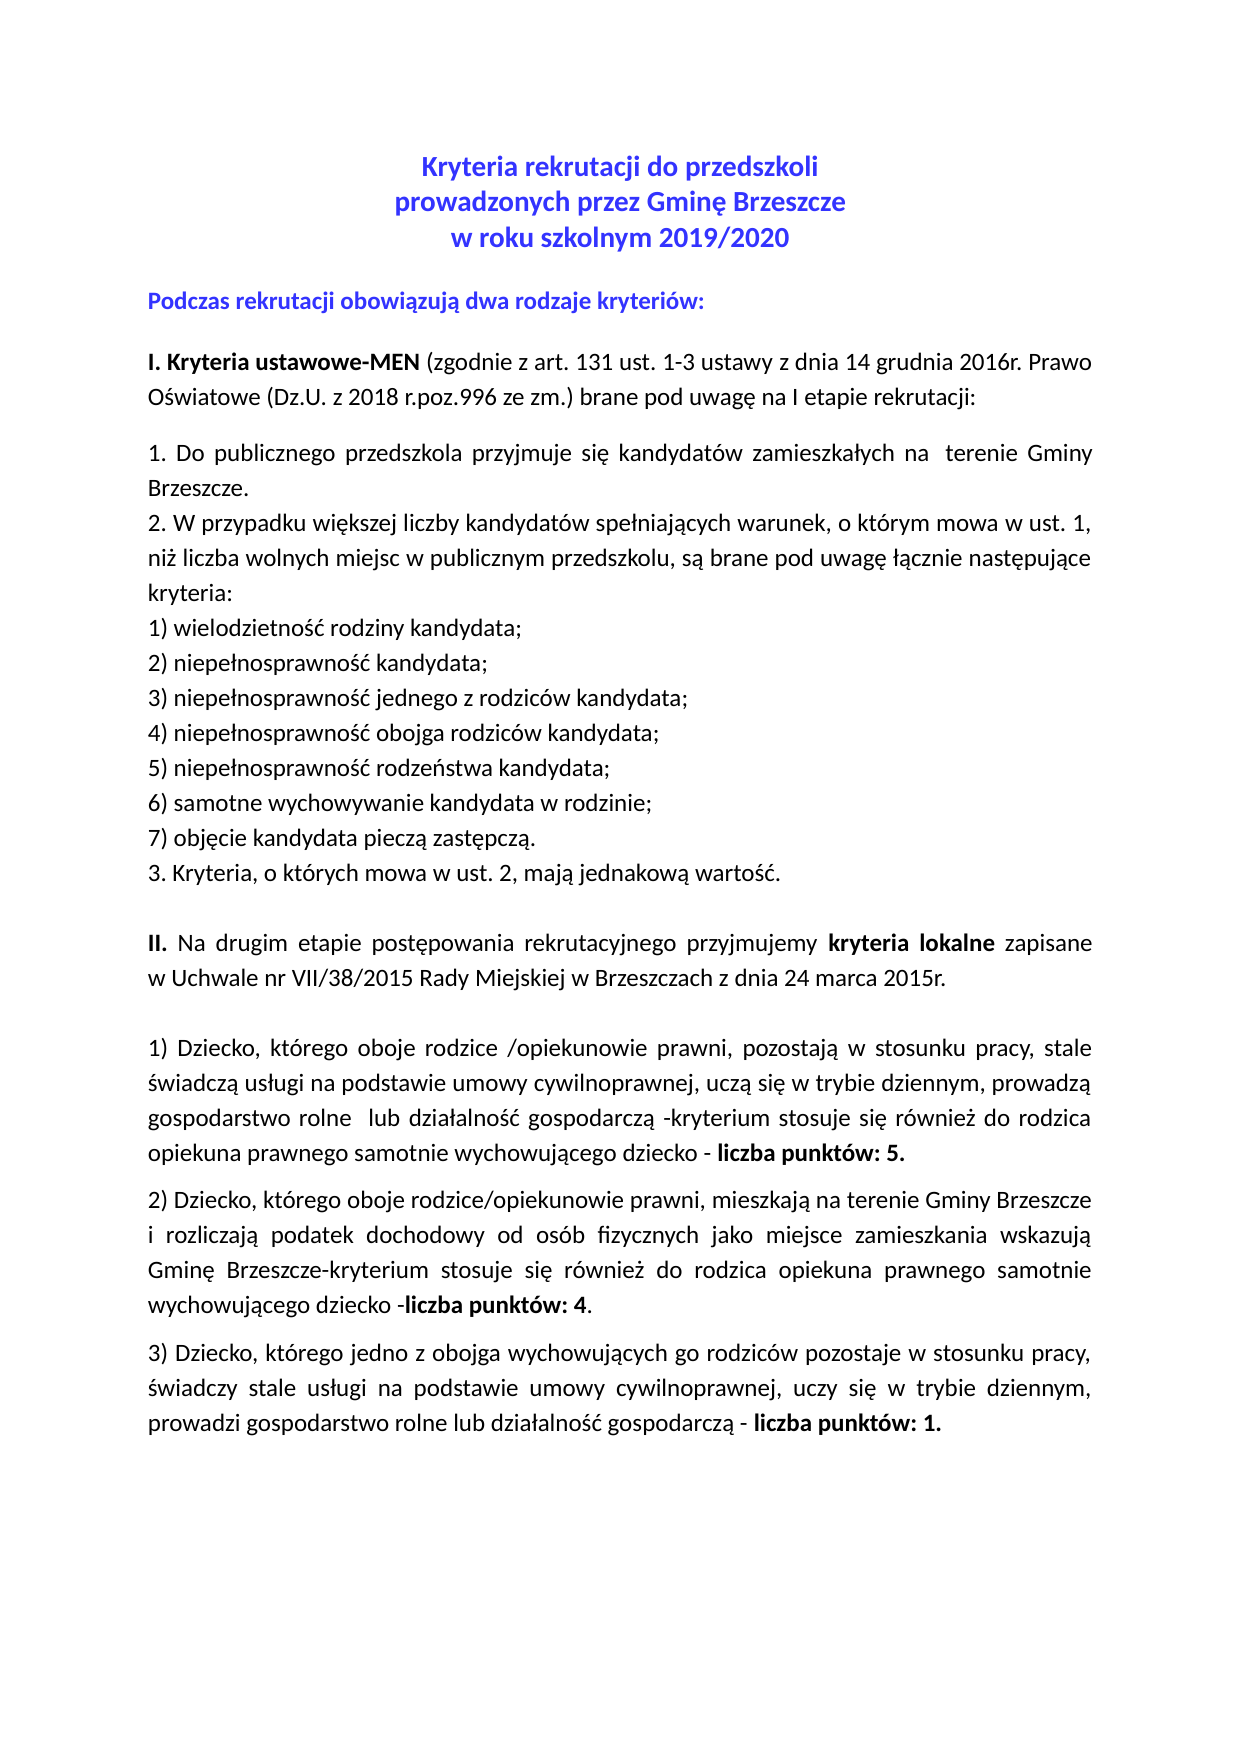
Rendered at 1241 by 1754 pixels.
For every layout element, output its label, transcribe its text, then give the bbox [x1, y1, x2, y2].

text 5) niepełnosprawność rodzeństwa kandydata; [148, 752, 1093, 782]
text II. Na drugim etapie postępowania rekrutacyjnego przyjmujemy kryteria lokalne zapisane w Uchwale nr VII/38/2015 Rady Miejskiej w Brzeszczach z dnia 24 marca 2015r. [148, 927, 1093, 992]
text 4) niepełnosprawność obojga rodziców kandydata; [148, 717, 1093, 747]
text 6) samotne wychowywanie kandydata w rodzinie; [148, 787, 1093, 817]
text I. Kryteria ustawowe-MEN (zgodnie z art. 131 ust. 1-3 ustawy z dnia 14 grudnia 2016r. Prawo Oświatowe (Dz.U. z 2018 r.poz.996 ze zm.) brane pod uwagę na I etapie rekrutacji: [148, 346, 1093, 412]
text 7) objęcie kandydata pieczą zastępczą. [148, 822, 1093, 852]
text 1) Dziecko, którego oboje rodzice /opiekunowie prawni, pozostają w stosunku pracy, stale świadczą usługi na podstawie umowy cywilnoprawnej, uczą się w trybie dziennym, prowadzą gospodarstwo rolne lub działalność gospodarczą -kryterium stosuje się również do rodzica opiekuna prawnego samotnie wychowującego dziecko - liczba punktów: 5. [148, 1032, 1093, 1167]
text 2) niepełnosprawność kandydata; [148, 647, 1093, 677]
text 3) Dziecko, którego jedno z obojga wychowujących go rodziców pozostaje w stosunku pracy, świadczy stale usługi na podstawie umowy cywilnoprawnej, uczy się w trybie dziennym, prowadzi gospodarstwo rolne lub działalność gospodarczą - liczba punktów: 1. [148, 1337, 1093, 1437]
text 3. Kryteria, o których mowa w ust. 2, mają jednakową wartość. [148, 857, 1093, 887]
text Kryteria rekrutacji do przedszkoli [148, 148, 1093, 183]
text Podczas rekrutacji obowiązują dwa rodzaje kryteriów: [148, 285, 1093, 316]
text w roku szkolnym 2019/2020 [148, 219, 1093, 254]
text 2) Dziecko, którego oboje rodzice/opiekunowie prawni, mieszkają na terenie Gminy Brzeszcze i rozliczają podatek dochodowy od osób fizycznych jako miejsce zamieszkania wskazują Gminę Brzeszcze-kryterium stosuje się również do rodzica opiekuna prawnego samotnie wychowującego dziecko -liczba punktów: 4. [148, 1184, 1093, 1320]
text prowadzonych przez Gminę Brzeszcze [148, 183, 1093, 219]
text 2. W przypadku większej liczby kandydatów spełniających warunek, o którym mowa w ust. 1, niż liczba wolnych miejsc w publicznym przedszkolu, są brane pod uwagę łącznie następujące kryteria: [148, 507, 1093, 607]
text 1) wielodzietność rodziny kandydata; [148, 612, 1093, 642]
text 1. Do publicznego przedszkola przyjmuje się kandydatów zamieszkałych na terenie Gminy Brzeszcze. [148, 437, 1093, 502]
text 3) niepełnosprawność jednego z rodziców kandydata; [148, 682, 1093, 712]
